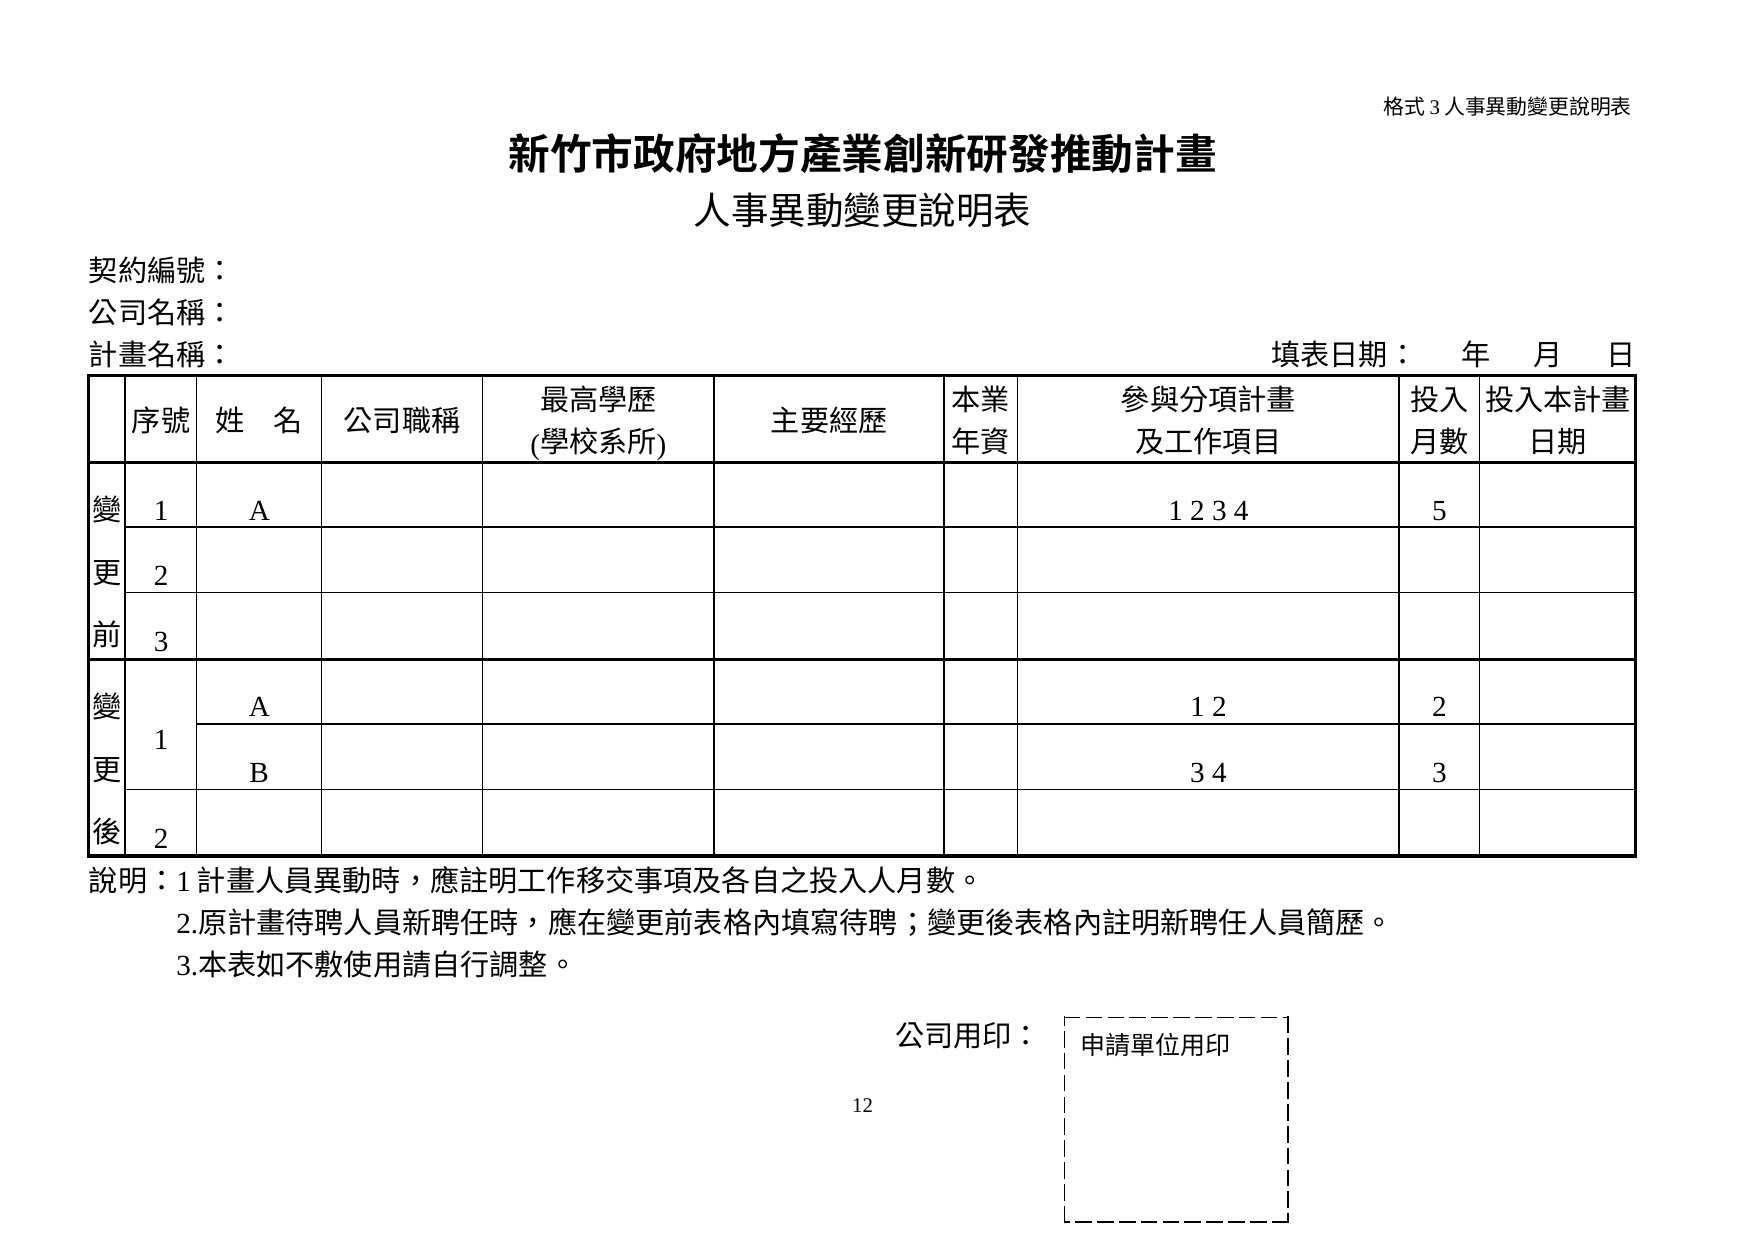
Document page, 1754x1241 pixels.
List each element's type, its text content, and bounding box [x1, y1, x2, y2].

table_cell 3 [1400, 725, 1479, 789]
table_cell [945, 725, 1017, 789]
text 格式3人事異動變更說明表 [139, 91, 1631, 121]
table_cell [1018, 593, 1398, 657]
table_header 投入本計畫日期 [1480, 377, 1634, 461]
table_header 投入月數 [1400, 377, 1479, 461]
table_header 序號 [126, 377, 196, 461]
table_cell 變更前 [90, 464, 124, 657]
table_cell [483, 528, 713, 592]
table_cell [322, 661, 482, 723]
table_cell 1 [126, 661, 196, 789]
table_header 主要經歷 [715, 377, 943, 461]
text 計畫名稱： 填表日期： 年 月 日 [89, 332, 1636, 374]
table_cell 5 [1400, 464, 1479, 526]
table_cell [1018, 528, 1398, 592]
table_header 參與分項計畫 及工作項目 [1018, 377, 1398, 461]
table_cell [945, 528, 1017, 592]
text 契約編號： [89, 235, 1636, 289]
text 2.原計畫待聘人員新聘任時，應在變更前表格內填寫待聘；變更後表格內註明新聘任人員簡歷。 [176, 900, 1636, 942]
table_cell 1 2 [1018, 661, 1398, 723]
table_cell [197, 593, 321, 657]
table_cell [1400, 593, 1479, 657]
table_cell [945, 464, 1017, 526]
table_cell [1480, 528, 1634, 592]
table_cell [1480, 661, 1634, 723]
table_cell [1480, 464, 1634, 526]
table_cell 1 [126, 464, 196, 526]
table_header 最高學歷 (學校系所) [483, 377, 713, 461]
table_cell [1400, 790, 1479, 854]
table_header 姓 名 [197, 377, 321, 461]
table_cell [945, 593, 1017, 657]
table_cell [715, 790, 943, 854]
table_cell [483, 725, 713, 789]
table_cell [322, 725, 482, 789]
table_cell 1 2 3 4 [1018, 464, 1398, 526]
table_cell [197, 528, 321, 592]
table_cell [1480, 790, 1634, 854]
table_cell [322, 464, 482, 526]
table_cell [483, 790, 713, 854]
table_cell [1400, 528, 1479, 592]
table_header 公司職稱 [322, 377, 482, 461]
text 人事異動變更說明表 [89, 181, 1636, 235]
text 說明：1計畫人員異動時，應註明工作移交事項及各自之投入人月數。 [89, 858, 1636, 900]
table_cell [945, 661, 1017, 723]
table_cell [322, 528, 482, 592]
table_cell [715, 725, 943, 789]
text 公司用印： [895, 1013, 1636, 1055]
table_cell 2 [126, 790, 196, 854]
table_cell [945, 790, 1017, 854]
table_cell A [197, 464, 321, 526]
table_cell [715, 661, 943, 723]
table_header [90, 377, 124, 461]
text 新竹市政府地方產業創新研發推動計畫 [89, 121, 1636, 181]
text 申請單位用印 [1080, 1026, 1272, 1062]
table_cell [483, 661, 713, 723]
table_header 本業年資 [945, 377, 1017, 461]
table_cell [322, 593, 482, 657]
table_cell A [197, 661, 321, 723]
table_cell 2 [126, 528, 196, 592]
table_cell 3 [126, 593, 196, 657]
table_cell [1480, 593, 1634, 657]
table_cell [715, 464, 943, 526]
text 公司名稱： [89, 289, 1636, 332]
table_cell [1018, 790, 1398, 854]
text 3.本表如不敷使用請自行調整。 [176, 942, 1636, 984]
table_cell 3 4 [1018, 725, 1398, 789]
table_cell 2 [1400, 661, 1479, 723]
table_cell [322, 790, 482, 854]
table_cell B [197, 725, 321, 789]
table_cell 變更後 [90, 661, 124, 854]
table_cell [197, 790, 321, 854]
table_cell [483, 464, 713, 526]
table_cell [483, 593, 713, 657]
table_cell [715, 528, 943, 592]
table_cell [1480, 725, 1634, 789]
table_cell [715, 593, 943, 657]
